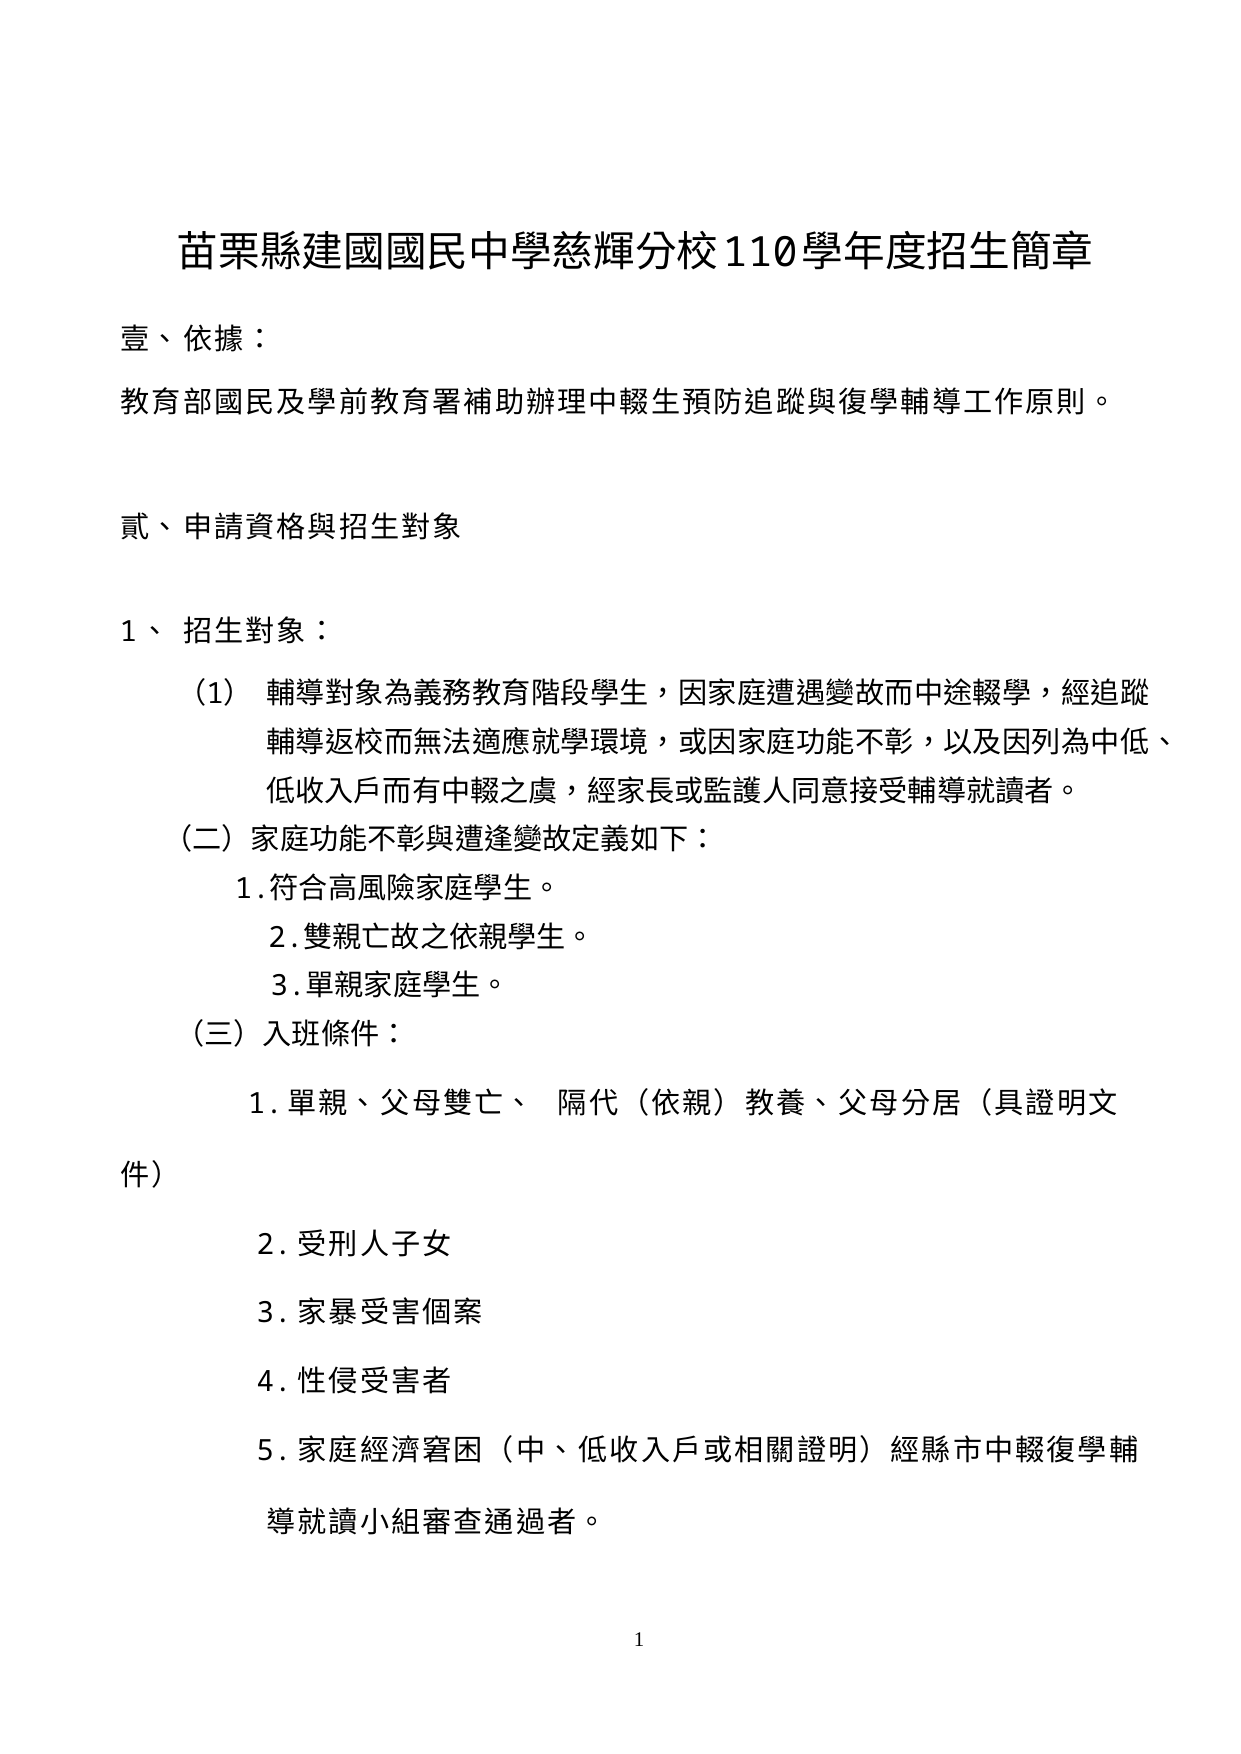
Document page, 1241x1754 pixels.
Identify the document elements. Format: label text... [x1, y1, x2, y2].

text 2.受刑人子女 [119, 1200, 1151, 1262]
text 3.單親家庭學生。 [60, 962, 1151, 1004]
text 1.單親、父母雙亡、 隔代（依親）教養、父母分居（具證明文件） [119, 1059, 1151, 1193]
text 1.符合高風險家庭學生。 [189, 864, 1151, 907]
text 貳、申請資格與招生對象 [119, 483, 1151, 545]
text 3.家暴受害個案 [226, 1269, 1151, 1331]
text （二）家庭功能不彰與遭逢變故定義如下： [119, 816, 1151, 858]
text 壹、依據： [119, 295, 1151, 358]
list 輔導對象為義務教育階段學生，因家庭遭遇變故而中途輟學，經追蹤輔導返校而無法適應就學環境，或因家庭功能不彰，以及因列為中低、低收入戶而有中輟之虞，經家長或監護人同意接受輔導就讀者。 [177, 670, 1151, 809]
text 教育部國民及學前教育署補助辦理中輟生預防追蹤與復學輔導工作原則。 [119, 358, 1151, 420]
text 4.性侵受害者 [227, 1337, 1151, 1400]
text 5.家庭經濟窘困（中、低收入戶或相關證明）經縣市中輟復學輔導就讀小組審查通過者。 [227, 1406, 1151, 1541]
text （三）入班條件： [131, 1011, 1151, 1053]
text 2.雙親亡故之依親學生。 [58, 913, 1151, 956]
list 招生對象： [119, 545, 1151, 670]
text 苗栗縣建國國民中學慈輝分校110學年度招生簡章 [119, 170, 1151, 295]
